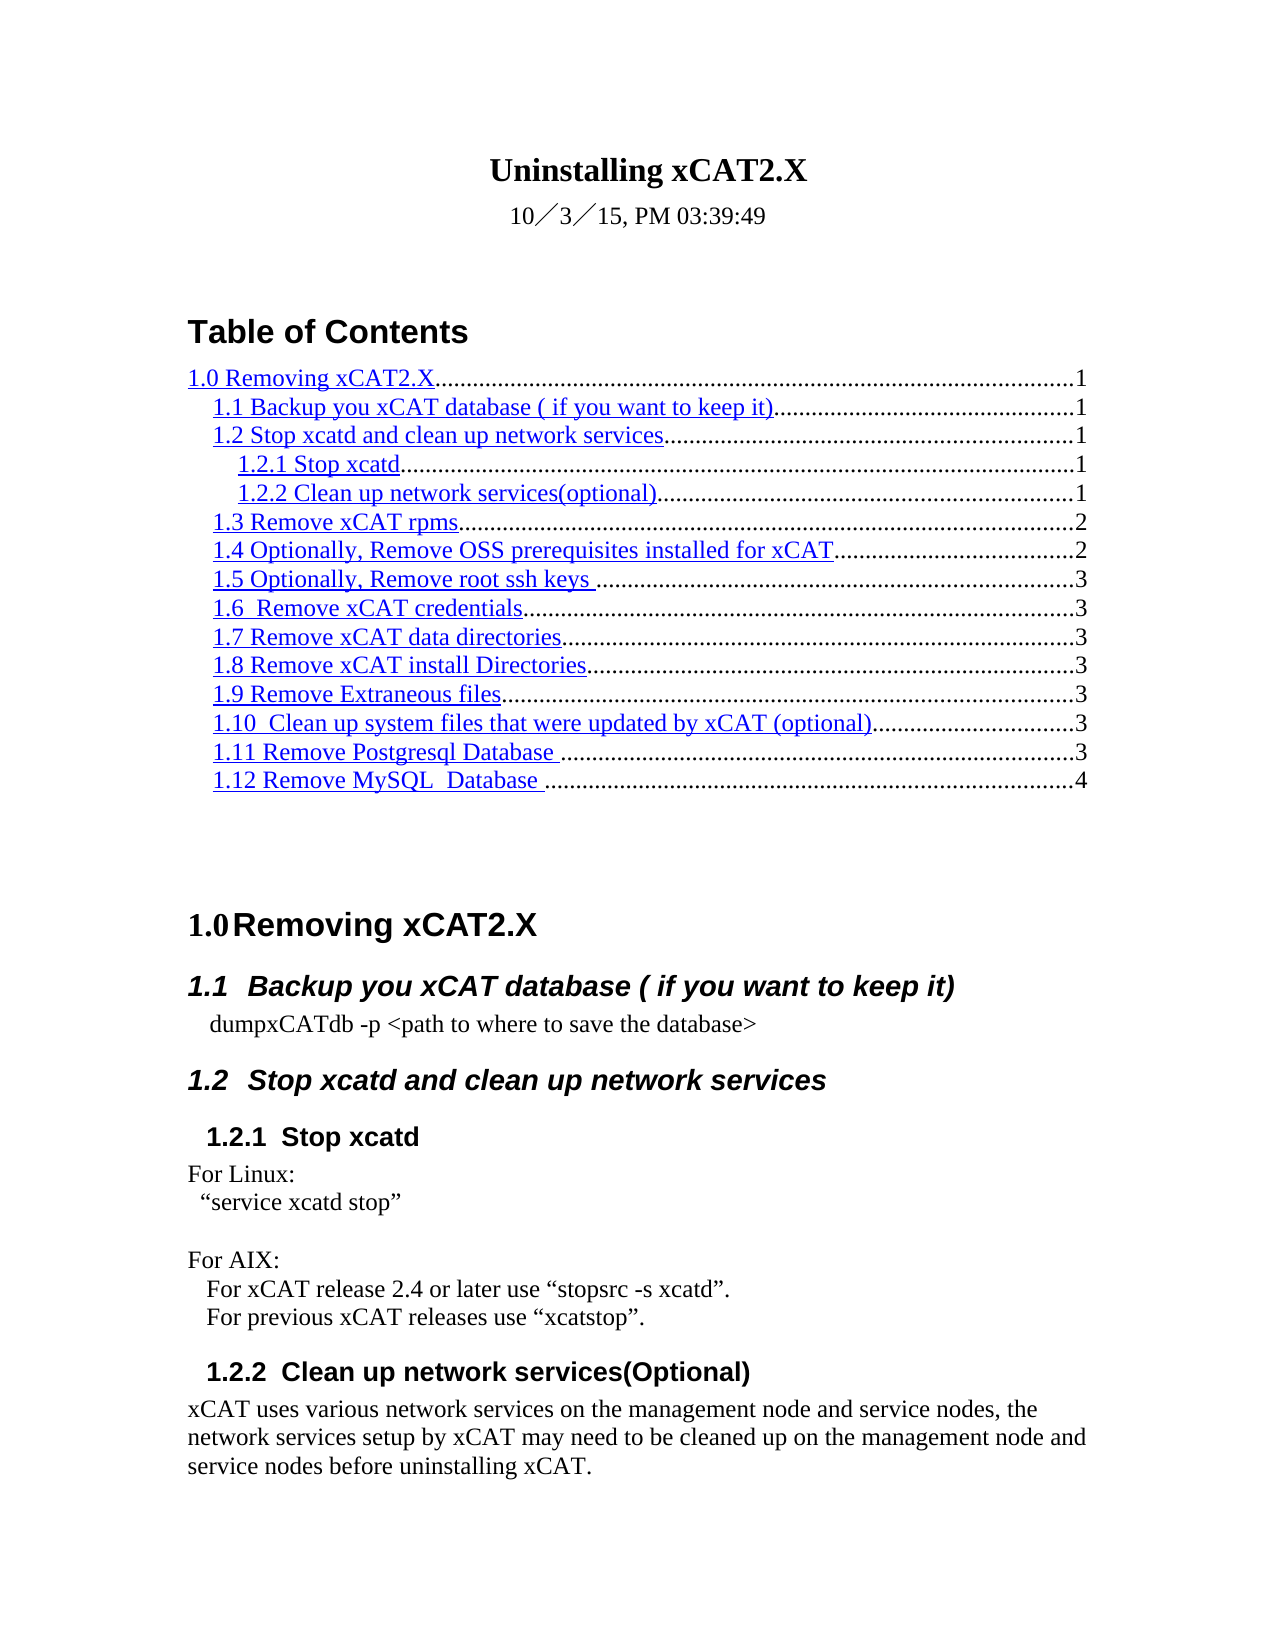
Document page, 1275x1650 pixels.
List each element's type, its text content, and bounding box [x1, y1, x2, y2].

text For xCAT release 2.4 or later use “stopsrc -s xcatd”. [187, 1274, 1087, 1302]
subtitle Stop xcatd [206, 1121, 1087, 1152]
text 1.12 Remove MySQL Database 4 [212, 766, 1087, 794]
subtitle Removing xCAT2.X [187, 906, 1087, 944]
text 1.1 Backup you xCAT database ( if you want to keep it) 1 [212, 392, 1087, 421]
text 1.6 Remove xCAT credentials 3 [212, 593, 1087, 622]
text 1.9 Remove Extraneous files 3 [212, 679, 1087, 708]
text 1.7 Remove xCAT data directories 3 [212, 622, 1087, 651]
text For previous xCAT releases use “xcatstop”. [187, 1302, 1087, 1331]
subtitle Backup you xCAT database ( if you want to keep it) [187, 969, 1087, 1003]
text 10／3／15, 03:39:49 PM [187, 201, 1087, 229]
subtitle Clean up network services(Optional) [206, 1356, 1087, 1387]
text “service xcatd stop” [187, 1187, 1087, 1216]
subtitle Stop xcatd and clean up network services [187, 1063, 1087, 1096]
text 1.8 Remove xCAT install Directories 3 [212, 651, 1087, 679]
text 1.10 Clean up system files that were updated by xCAT (optional) 3 [212, 708, 1087, 737]
text 1.5 Optionally, Remove root ssh keys 3 [212, 564, 1087, 593]
text 1.3 Remove xCAT rpms 2 [212, 507, 1087, 536]
text dumpxCATdb -p <path to where to save the database> [187, 1009, 1087, 1038]
text 1.2.2 Clean up network services(optional) 1 [237, 478, 1087, 507]
text For Linux: [187, 1159, 1087, 1187]
text 1.4 Optionally, Remove OSS prerequisites installed for xCAT 2 [212, 536, 1087, 564]
text For AIX: [187, 1245, 1087, 1274]
text 1.0 Removing xCAT2.X 1 [187, 363, 1087, 392]
text xCAT uses various network services on the management node and service nodes, the network services setup by xCAT may need to be cleaned up on the management node and service nodes before uninstalling xCAT. [187, 1394, 1087, 1480]
text 1.2.1 Stop xcatd 1 [237, 449, 1087, 478]
text Uninstalling xCAT2.X [187, 150, 1087, 188]
text 1.2 Stop xcatd and clean up network services 1 [212, 421, 1087, 449]
text 1.11 Remove Postgresql Database 3 [212, 737, 1087, 766]
subtitle Table of Contents [187, 312, 1087, 351]
